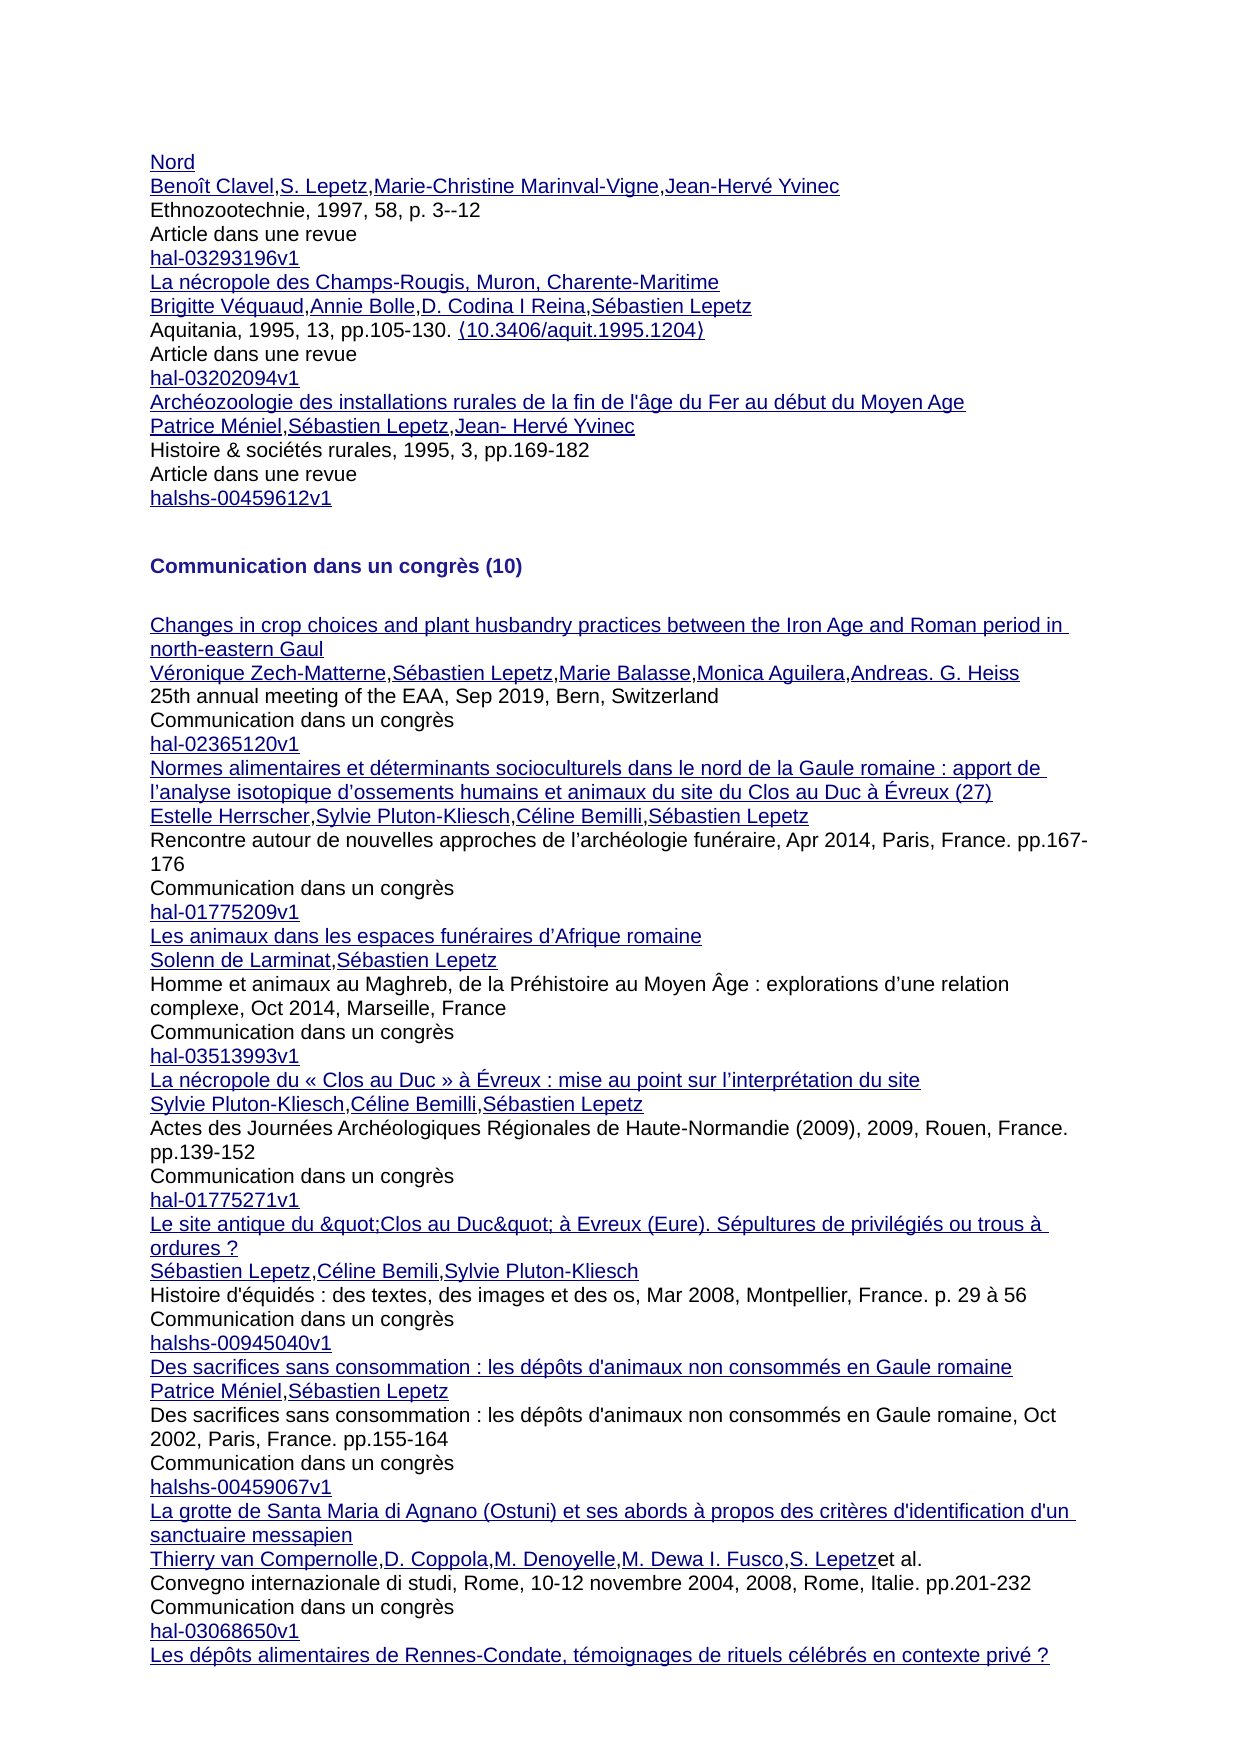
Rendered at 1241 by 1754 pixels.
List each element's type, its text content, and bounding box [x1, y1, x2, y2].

table_cell Nord Benoît Clavel,S. Lepetz,Marie-Christine Marinval-Vigne,Jean-Hervé Yvinec Ethnozootechnie, 1997, 58, p. 3--12 Article dans une revue hal-03293196v1 [150, 150, 1090, 270]
table_cell Les animaux dans les espaces funéraires d’Afrique romaine Solenn de Larminat,Sébastien Lepetz Homme et animaux au Maghreb, de la Préhistoire au Moyen Âge : explorations d’une relation complexe, Oct 2014, Marseille, France Communication dans un congrès hal-03513993v1 [150, 924, 1090, 1068]
table_cell La grotte de Santa Maria di Agnano (Ostuni) et ses abords à propos des critères d'identification d'un sanctuaire messapien Thierry van Compernolle,D. Coppola,M. Denoyelle,M. Dewa I. Fusco,S. Lepetzet al. Convegno internazionale di studi, Rome, 10-12 novembre 2004, 2008, Rome, Italie. pp.201-232 Communication dans un congrès hal-03068650v1 [150, 1499, 1090, 1643]
subtitle Communication dans un congrès (10) [150, 554, 1090, 578]
table_cell La nécropole du « Clos au Duc » à Évreux : mise au point sur l’interprétation du site Sylvie Pluton-Kliesch,Céline Bemilli,Sébastien Lepetz Actes des Journées Archéologiques Régionales de Haute-Normandie (2009), 2009, Rouen, France. pp.139-152 Communication dans un congrès hal-01775271v1 [150, 1068, 1090, 1211]
table_cell Les dépôts alimentaires de Rennes-Condate, témoignages de rituels célébrés en contexte privé ? [150, 1643, 1090, 1667]
table_cell Le site antique du &quot;Clos au Duc&quot; à Evreux (Eure). Sépultures de privilégiés ou trous à ordures ? Sébastien Lepetz,Céline Bemili,Sylvie Pluton-Kliesch Histoire d'équidés : des textes, des images et des os, Mar 2008, Montpellier, France. p. 29 à 56 Communication dans un congrès halshs-00945040v1 [150, 1211, 1090, 1355]
table_cell La nécropole des Champs-Rougis, Muron, Charente-Maritime Brigitte Véquaud,Annie Bolle,D. Codina I Reina,Sébastien Lepetz Aquitania, 1995, 13, pp.105-130. ⟨10.3406/aquit.1995.1204⟩ Article dans une revue hal-03202094v1 [150, 270, 1090, 389]
table_cell Normes alimentaires et déterminants socioculturels dans le nord de la Gaule romaine : apport de l’analyse isotopique d’ossements humains et animaux du site du Clos au Duc à Évreux (27) Estelle Herrscher,Sylvie Pluton-Kliesch,Céline Bemilli,Sébastien Lepetz Rencontre autour de nouvelles approches de l’archéologie funéraire, Apr 2014, Paris, France. pp.167-176 Communication dans un congrès hal-01775209v1 [150, 756, 1090, 924]
table_cell Des sacrifices sans consommation : les dépôts d'animaux non consommés en Gaule romaine Patrice Méniel,Sébastien Lepetz Des sacrifices sans consommation : les dépôts d'animaux non consommés en Gaule romaine, Oct 2002, Paris, France. pp.155-164 Communication dans un congrès halshs-00459067v1 [150, 1355, 1090, 1499]
table_cell Archéozoologie des installations rurales de la fin de l'âge du Fer au début du Moyen Age Patrice Méniel,Sébastien Lepetz,Jean- Hervé Yvinec Histoire & sociétés rurales, 1995, 3, pp.169-182 Article dans une revue halshs-00459612v1 [150, 390, 1090, 509]
table_header Changes in crop choices and plant husbandry practices between the Iron Age and Roman period in north-eastern Gaul Véronique Zech-Matterne,Sébastien Lepetz,Marie Balasse,Monica Aguilera,Andreas. G. Heiss 25th annual meeting of the EAA, Sep 2019, Bern, Switzerland Communication dans un congrès hal-02365120v1 [150, 613, 1090, 756]
